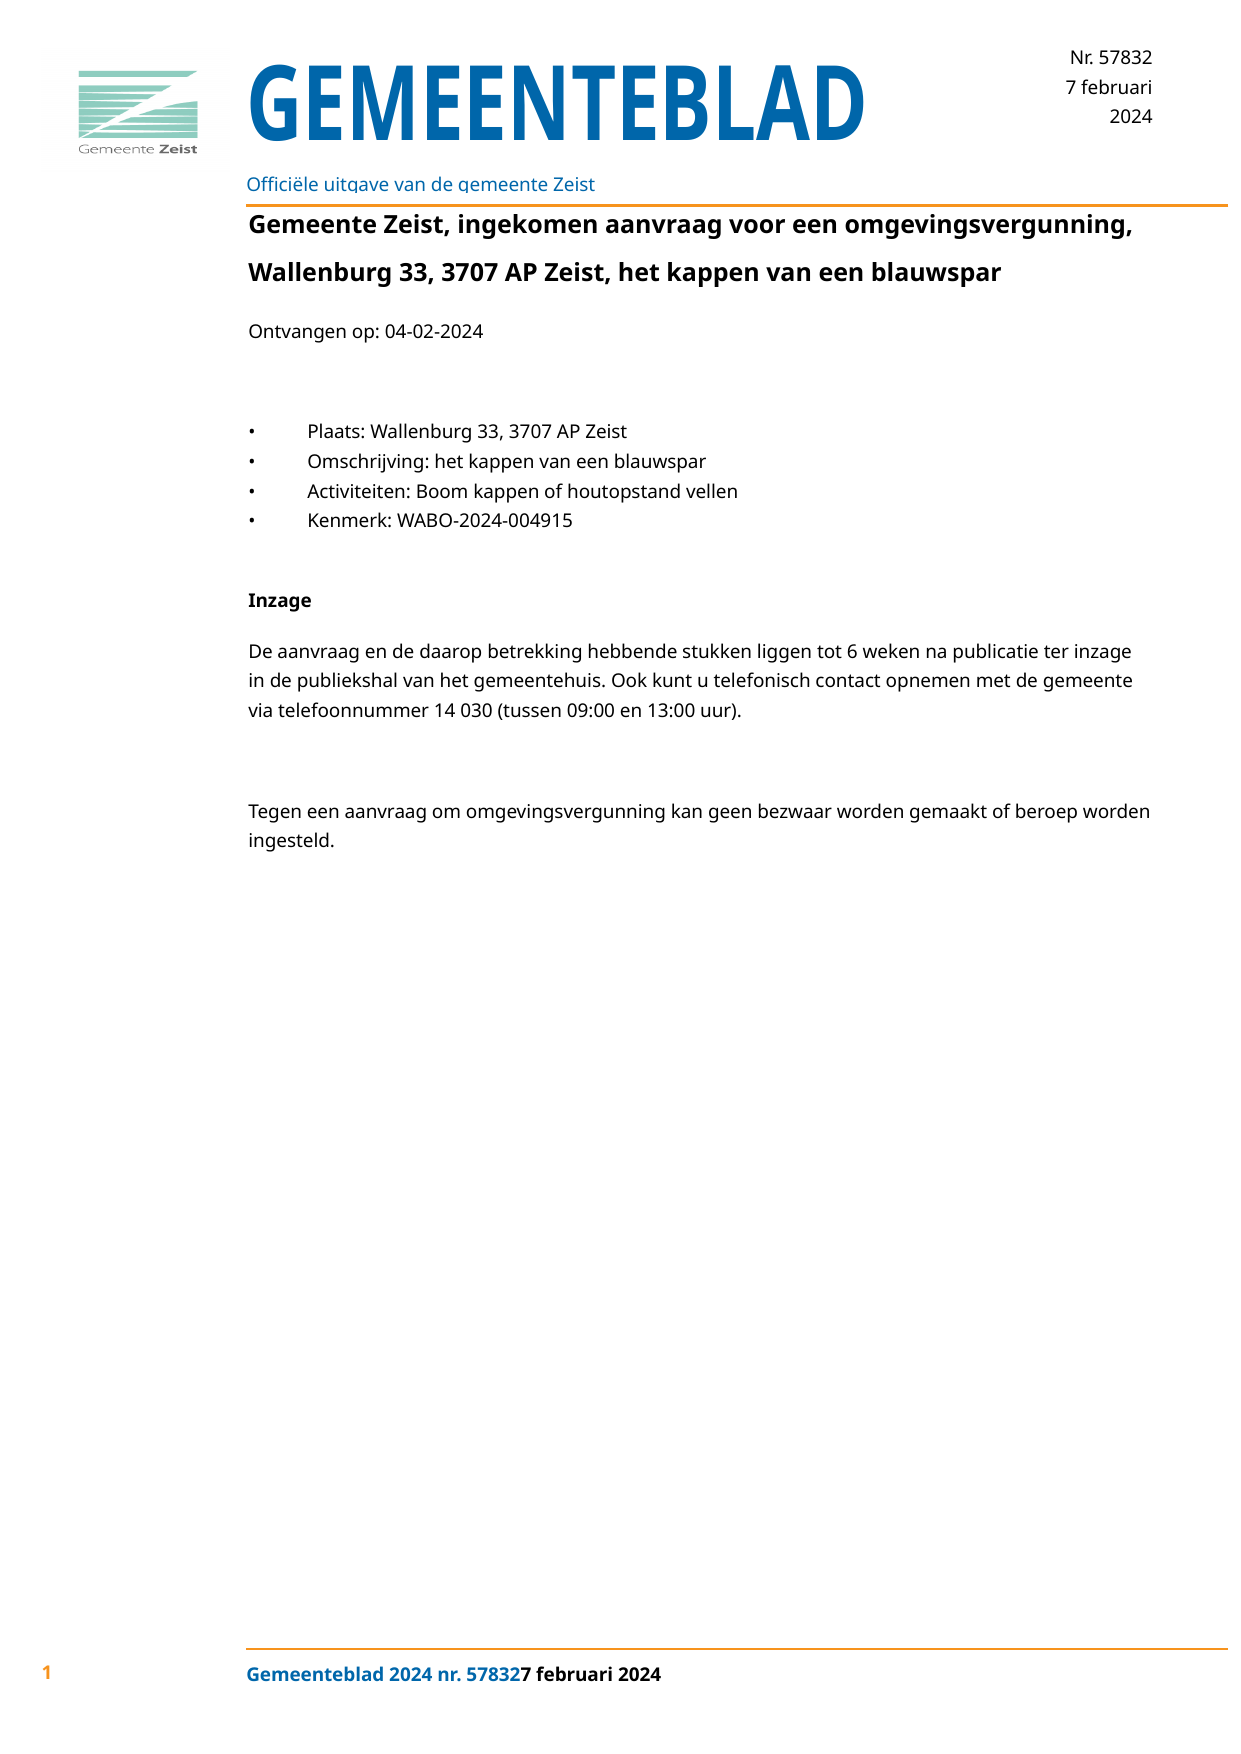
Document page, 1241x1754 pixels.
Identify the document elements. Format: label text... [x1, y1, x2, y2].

list Plaats: Wallenburg 33, 3707 AP Zeist [248, 419, 1152, 444]
text Ontvangen op: 04-02-2024 [248, 318, 1152, 344]
list Activiteiten: Boom kappen of houtopstand vellen [248, 478, 1152, 504]
text De aanvraag en de daarop betrekking hebbende stukken liggen tot 6 weken na publicatie ter inzage in de publiekshal van het gemeentehuis. Ook kunt u telefonisch contact opnemen met de gemeente via telefoonnummer 14 030 (tussen 09:00 en 13:00 uur). [248, 638, 1152, 723]
text Inzage [248, 587, 1152, 613]
text Gemeente Zeist, ingekomen aanvraag voor een omgevingsvergunning, Wallenburg 33, 3707 AP Zeist, het kappen van een blauwspar [248, 207, 1152, 288]
list Omschrijving: het kappen van een blauwspar [248, 448, 1152, 474]
list Kenmerk: WABO-2024-004915 [248, 507, 1152, 533]
text Tegen een aanvraag om omgevingsvergunning kan geen bezwaar worden gemaakt of beroep worden ingesteld. [248, 798, 1152, 853]
picture [41, 47, 231, 172]
